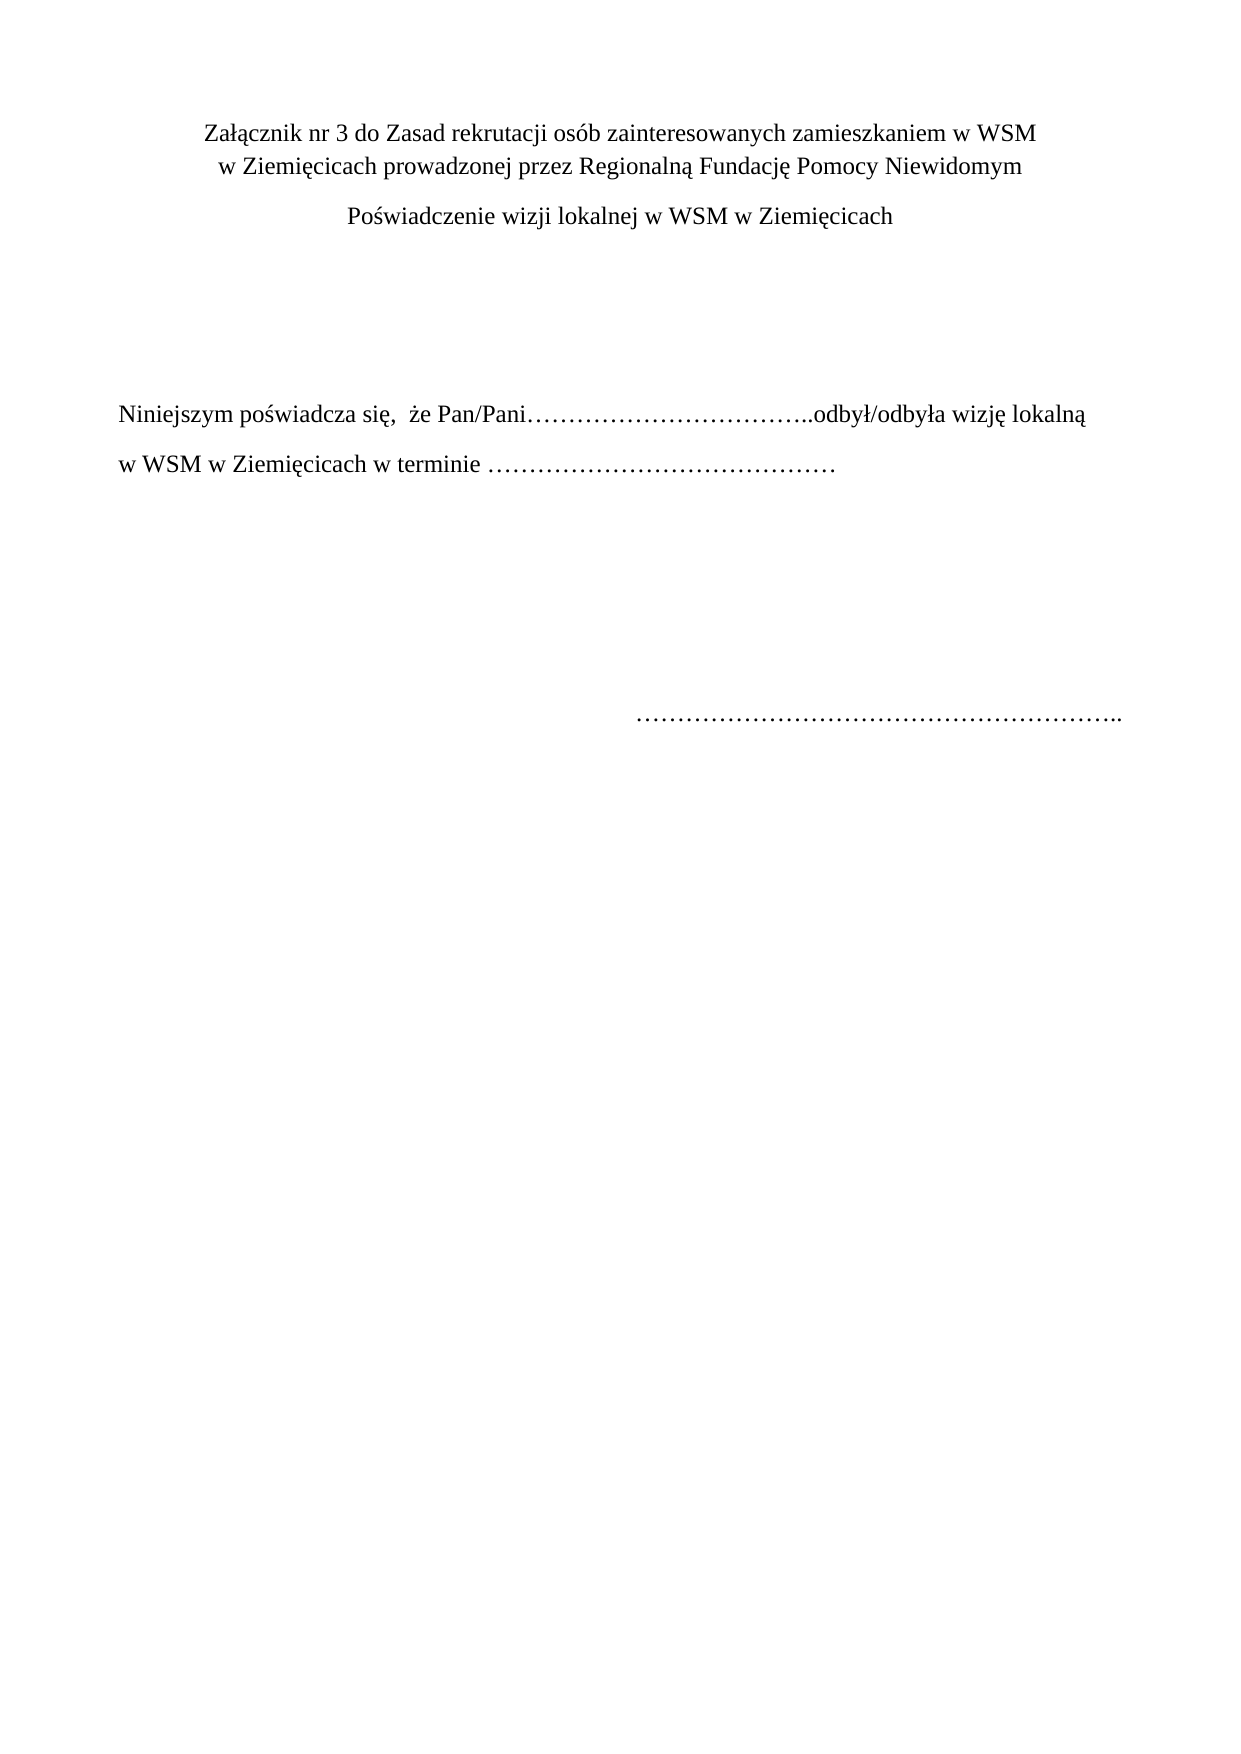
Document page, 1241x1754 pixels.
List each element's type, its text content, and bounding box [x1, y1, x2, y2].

text Poświadczenie wizji lokalnej w WSM w Ziemięcicach [118, 201, 1122, 229]
text Niniejszym poświadcza się, że Pan/Pani……………………………..odbył/odbyła wizję lokalną [118, 399, 1122, 428]
text ………………………………………………….. [118, 698, 1122, 726]
text Załącznik nr 3 do Zasad rekrutacji osób zainteresowanych zamieszkaniem w WSM w Ziemięcicach prowadzonej przez Regionalną Fundację Pomocy Niewidomym [118, 118, 1122, 180]
text w WSM w Ziemięcicach w terminie …………………………………… [118, 449, 1122, 478]
